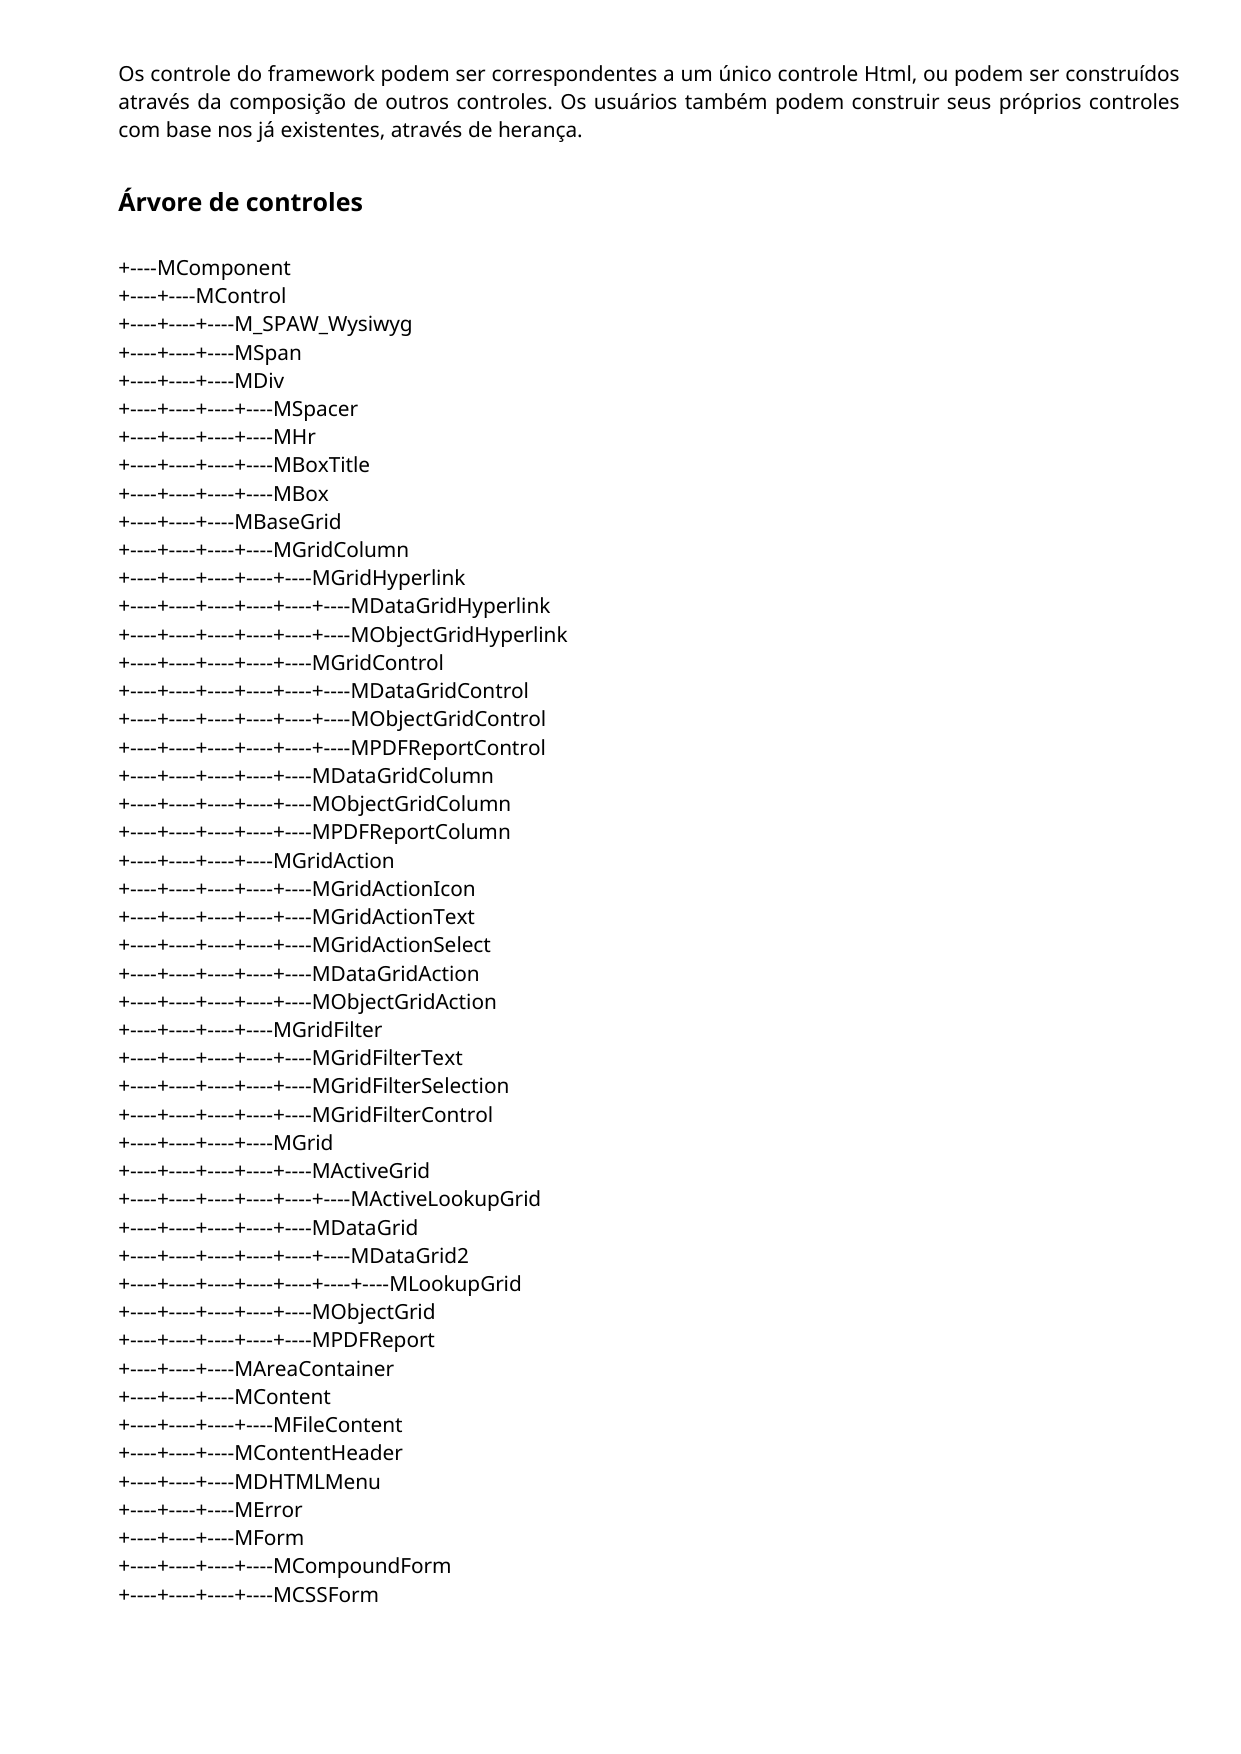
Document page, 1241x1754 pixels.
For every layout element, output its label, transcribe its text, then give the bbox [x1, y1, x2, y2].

text +----+----+----+----+----MGridActionSelect [118, 930, 1181, 959]
text +----+----+----+----MBox [118, 479, 1181, 507]
text +----+----+----+----+----MPDFReportColumn [118, 817, 1181, 846]
text +----+----+----+----+----MGridActionIcon [118, 874, 1181, 902]
text +----+----+----+----+----MGridFilterText [118, 1043, 1181, 1072]
text +----+----MControl [118, 281, 1181, 309]
text +----+----+----+----MBoxTitle [118, 451, 1181, 479]
text +----+----+----+----+----+----MDataGridHyperlink [118, 592, 1181, 620]
text +----+----+----+----+----MActiveGrid [118, 1156, 1181, 1184]
text +----+----+----MSpan [118, 338, 1181, 366]
text +----+----+----MContentHeader [118, 1438, 1181, 1467]
text +----+----+----+----MCSSForm [118, 1580, 1181, 1608]
text +----+----+----+----+----+----MActiveLookupGrid [118, 1184, 1181, 1213]
text +----+----+----+----+----MPDFReport [118, 1326, 1181, 1354]
text +----+----+----+----+----MGridFilterControl [118, 1100, 1181, 1128]
text +----+----+----+----+----MGridControl [118, 648, 1181, 676]
text +----+----+----+----+----+----MDataGrid2 [118, 1241, 1181, 1269]
subtitle Árvore de controles [118, 184, 1181, 218]
text +----+----+----MBaseGrid [118, 507, 1181, 535]
text +----+----+----MContent [118, 1382, 1181, 1410]
text +----+----+----+----+----MDataGrid [118, 1213, 1181, 1241]
text +----+----+----+----+----+----MDataGridControl [118, 676, 1181, 704]
text +----+----+----+----MFileContent [118, 1410, 1181, 1438]
text +----+----+----+----MGridFilter [118, 1015, 1181, 1043]
text +----+----+----MDHTMLMenu [118, 1467, 1181, 1495]
text +----+----+----+----+----+----MObjectGridHyperlink [118, 620, 1181, 648]
text +----+----+----+----+----MGridFilterSelection [118, 1072, 1181, 1100]
text +----+----+----+----+----+----MObjectGridControl [118, 704, 1181, 733]
text +----+----+----+----MCompoundForm [118, 1551, 1181, 1580]
text +----+----+----+----+----MObjectGridAction [118, 987, 1181, 1015]
text +----+----+----+----+----MGridHyperlink [118, 563, 1181, 592]
text +----+----+----MError [118, 1495, 1181, 1523]
text +----+----+----MAreaContainer [118, 1354, 1181, 1382]
text +----+----+----+----+----MObjectGrid [118, 1297, 1181, 1326]
text +----+----+----+----+----MDataGridAction [118, 959, 1181, 987]
text +----+----+----+----+----+----MPDFReportControl [118, 733, 1181, 761]
text Os controle do framework podem ser correspondentes a um único controle Html, ou podem ser construídos através da composição de outros controles. Os usuários também podem construir seus próprios controles com base nos já existentes, através de herança. [118, 59, 1181, 144]
text +----+----+----+----+----MGridActionText [118, 902, 1181, 930]
text +----+----+----MForm [118, 1523, 1181, 1551]
text +----+----+----+----MGridColumn [118, 535, 1181, 563]
text +----+----+----M_SPAW_Wysiwyg [118, 309, 1181, 338]
text +----+----+----+----MHr [118, 422, 1181, 451]
text +----+----+----+----+----MDataGridColumn [118, 761, 1181, 789]
text +----+----+----+----MGridAction [118, 846, 1181, 874]
text +----+----+----+----MGrid [118, 1128, 1181, 1156]
text +----+----+----+----+----+----+----MLookupGrid [118, 1269, 1181, 1297]
text +----+----+----+----MSpacer [118, 394, 1181, 422]
text +----MComponent [118, 253, 1181, 281]
text +----+----+----MDiv [118, 366, 1181, 394]
text +----+----+----+----+----MObjectGridColumn [118, 789, 1181, 817]
